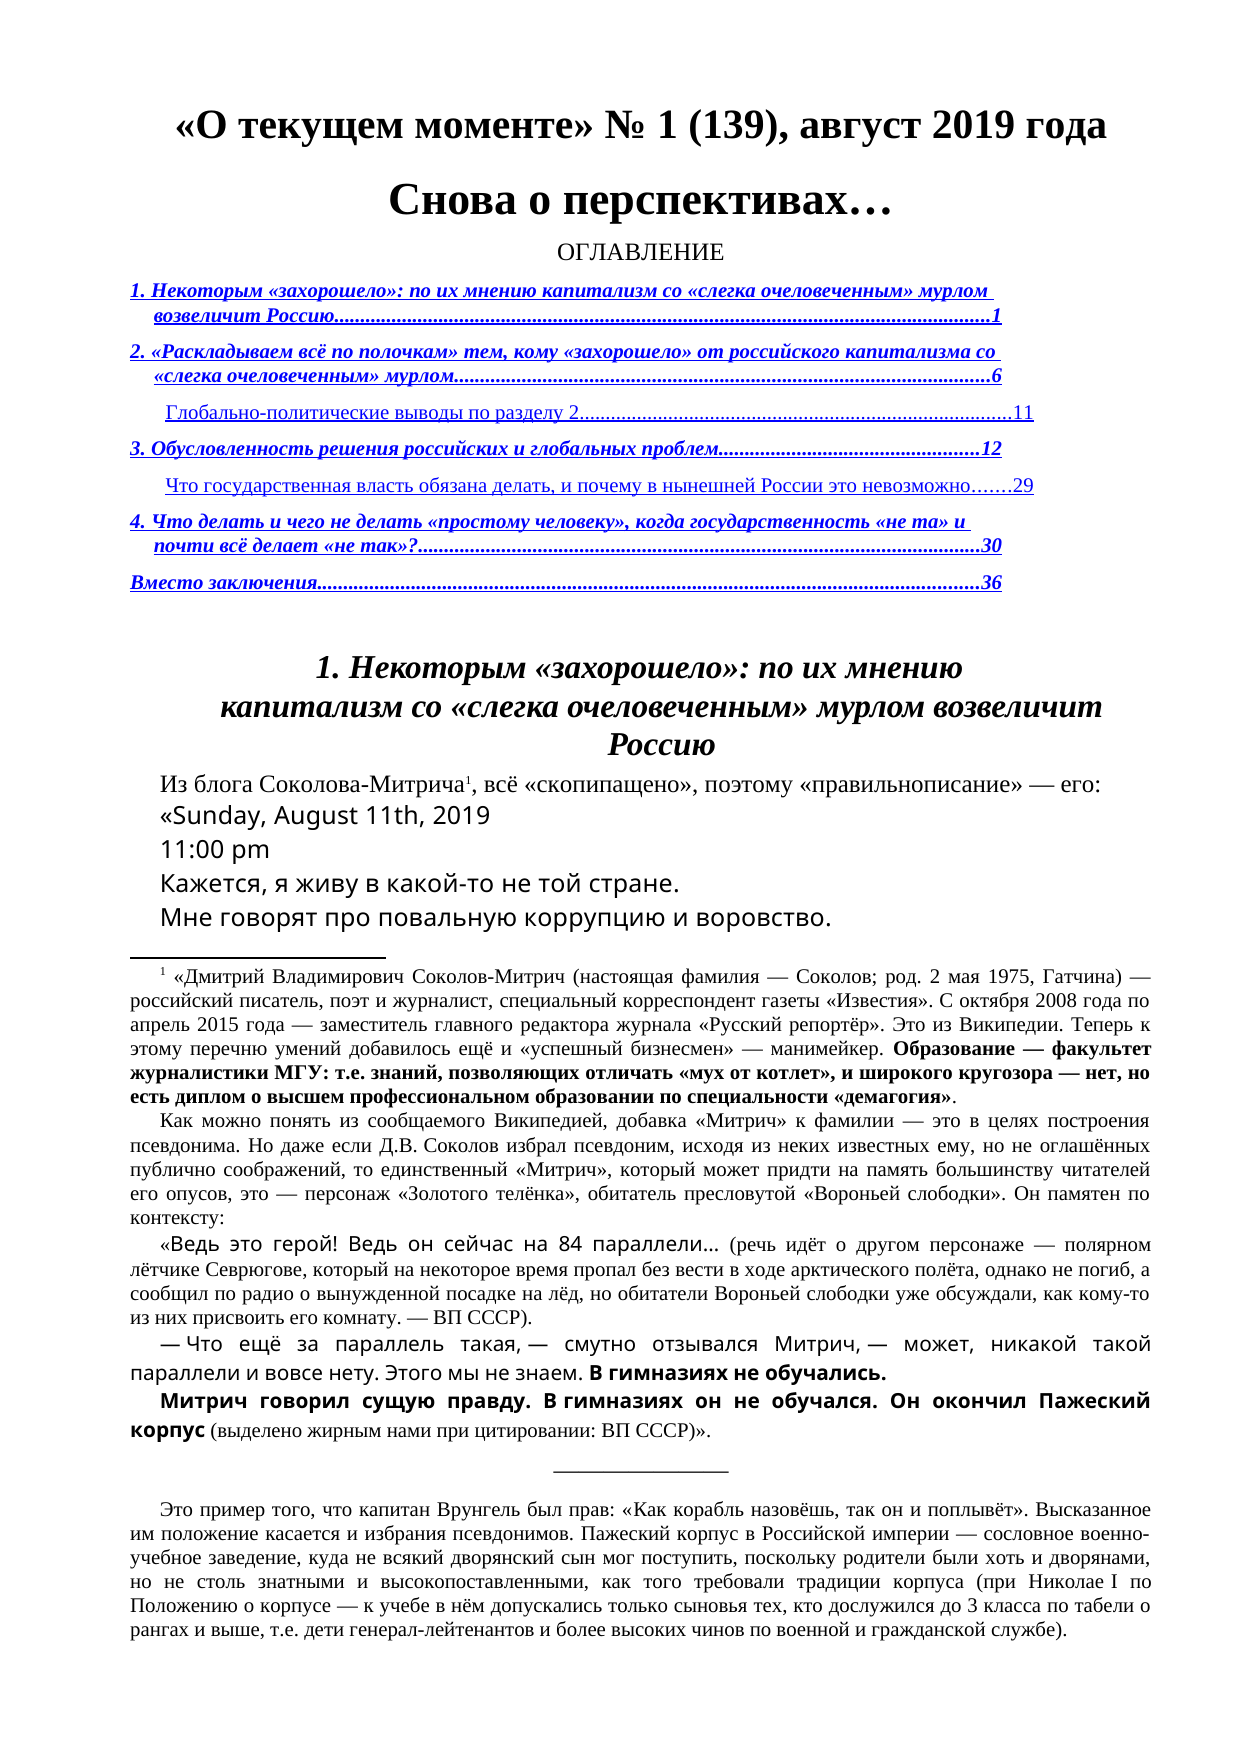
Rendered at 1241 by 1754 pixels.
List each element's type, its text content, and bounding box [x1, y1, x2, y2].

text — Что ещё за параллель такая, — смутно отзывался Митрич, — может, никакой такой параллели и вовсе нету. Этого мы не знаем. В гимназиях не обучались. [130, 1329, 1152, 1386]
text 11:00 pm [130, 832, 1152, 866]
text Что государственная власть обязана делать, и почему в нынешней России это невозможно 29 [165, 473, 1033, 494]
text Это пример того, что капитан Врунгель был прав: «Как корабль назовёшь, так он и поплывёт». Высказанное им положение касается и избрания псевдонимов. Пажеский корпус в Российской империи — сословное военно-учебное заведение, куда не всякий дворянский сын мог поступить, поскольку родители были хоть и дворянами, но не столь знатными и высокопоставленными, как того требовали традиции корпуса (при Николае I по Положению о корпусе — к учебе в нём допускались только сыновья тех, кто дослужился до 3 класса по табели о рангах и выше, т.е. дети генерал-лейтенантов и более высоких чинов по военной и гражданской службе). [130, 1497, 1152, 1641]
text Снова о перспективах… [130, 172, 1152, 225]
text Митрич говорил сущую правду. В гимназиях он не обучался. Он окончил Пажеский корпус (выделено жирным нами при цитировании: ВП СССР)». [130, 1386, 1152, 1443]
text «Sunday, August 11th, 2019 [130, 798, 1152, 832]
text Мне говорят про повальную коррупцию и воровство. [130, 900, 1152, 934]
text «О текущем моменте» № 1 (139), август 2019 года [130, 99, 1152, 147]
text «Ведь это герой! Ведь он сейчас на 84 параллели… (речь идёт о другом персонаже — полярном лётчике Севрюгове, который на некоторое время пропал без вести в ходе арктического полёта, однако не погиб, а сообщил по радио о вынужденной посадке на лёд, но обитатели Вороньей слободки уже обсуждали, как кому-то из них присвоить его комнату. — ВП СССР). [130, 1229, 1152, 1329]
text 1. Некоторым «захорошело»: по их мнению капитализм со «слегка очеловеченным» мурлом возвеличит Россию 1 [130, 278, 1004, 327]
text ОГЛАВЛЕНИЕ [130, 237, 1152, 266]
subtitle 1. Некоторым «захорошело»: по их мнению капитализм со «слегка очеловеченным» мурлом возвеличит Россию [130, 648, 1152, 763]
text 3. Обусловленность решения российских и глобальных проблем 12 [130, 436, 1004, 460]
text Кажется, я живу в какой-то не той стране. [130, 866, 1152, 900]
text 4. Что делать и чего не делать «простому человеку», когда государственность «не та» и почти всё делает «не так»? 30 [130, 509, 1004, 557]
text ——————— [130, 1456, 1152, 1484]
text Вместо заключения 36 [130, 570, 1004, 594]
text «Дмитрий Владимирович Соколов-Митрич (настоящая фамилия — Соколов; род. 2 мая 1975, Гатчина) — российский писатель, поэт и журналист, специальный корреспондент газеты «Известия». С октября 2008 года по апрель 2015 года — заместитель главного редактора журнала «Русский репортёр». Это из Википедии. Теперь к этому перечню умений добавилось ещё и «успешный бизнесмен» — манимейкер. Образование — факультет журналистики МГУ: т.е. знаний, позволяющих отличать «мух от котлет», и широкого кругозора — нет, но есть диплом о высшем профессиональном образовании по специальности «демагогия». [130, 964, 1152, 1108]
text Как можно понять из сообщаемого Википедией, добавка «Митрич» к фамилии — это в целях построения псевдонима. Но даже если Д.В. Соколов избрал псевдоним, исходя из неких известных ему, но не оглашённых публично соображений, то единственный «Митрич», который может придти на память большинству читателей его опусов, это — персонаж «Золотого телёнка», обитатель пресловутой «Вороньей слободки». Он памятен по контексту: [130, 1108, 1152, 1229]
text Из блога Соколова-Митрича, всё «скопипащено», поэтому «правильнописание» — его: [130, 769, 1152, 798]
text Глобально-политические выводы по разделу 2 11 [165, 400, 1033, 420]
text 2. «Раскладываем всё по полочкам» тем, кому «захорошело» от российского капитализма со «слегка очеловеченным» мурлом 6 [130, 339, 1004, 387]
